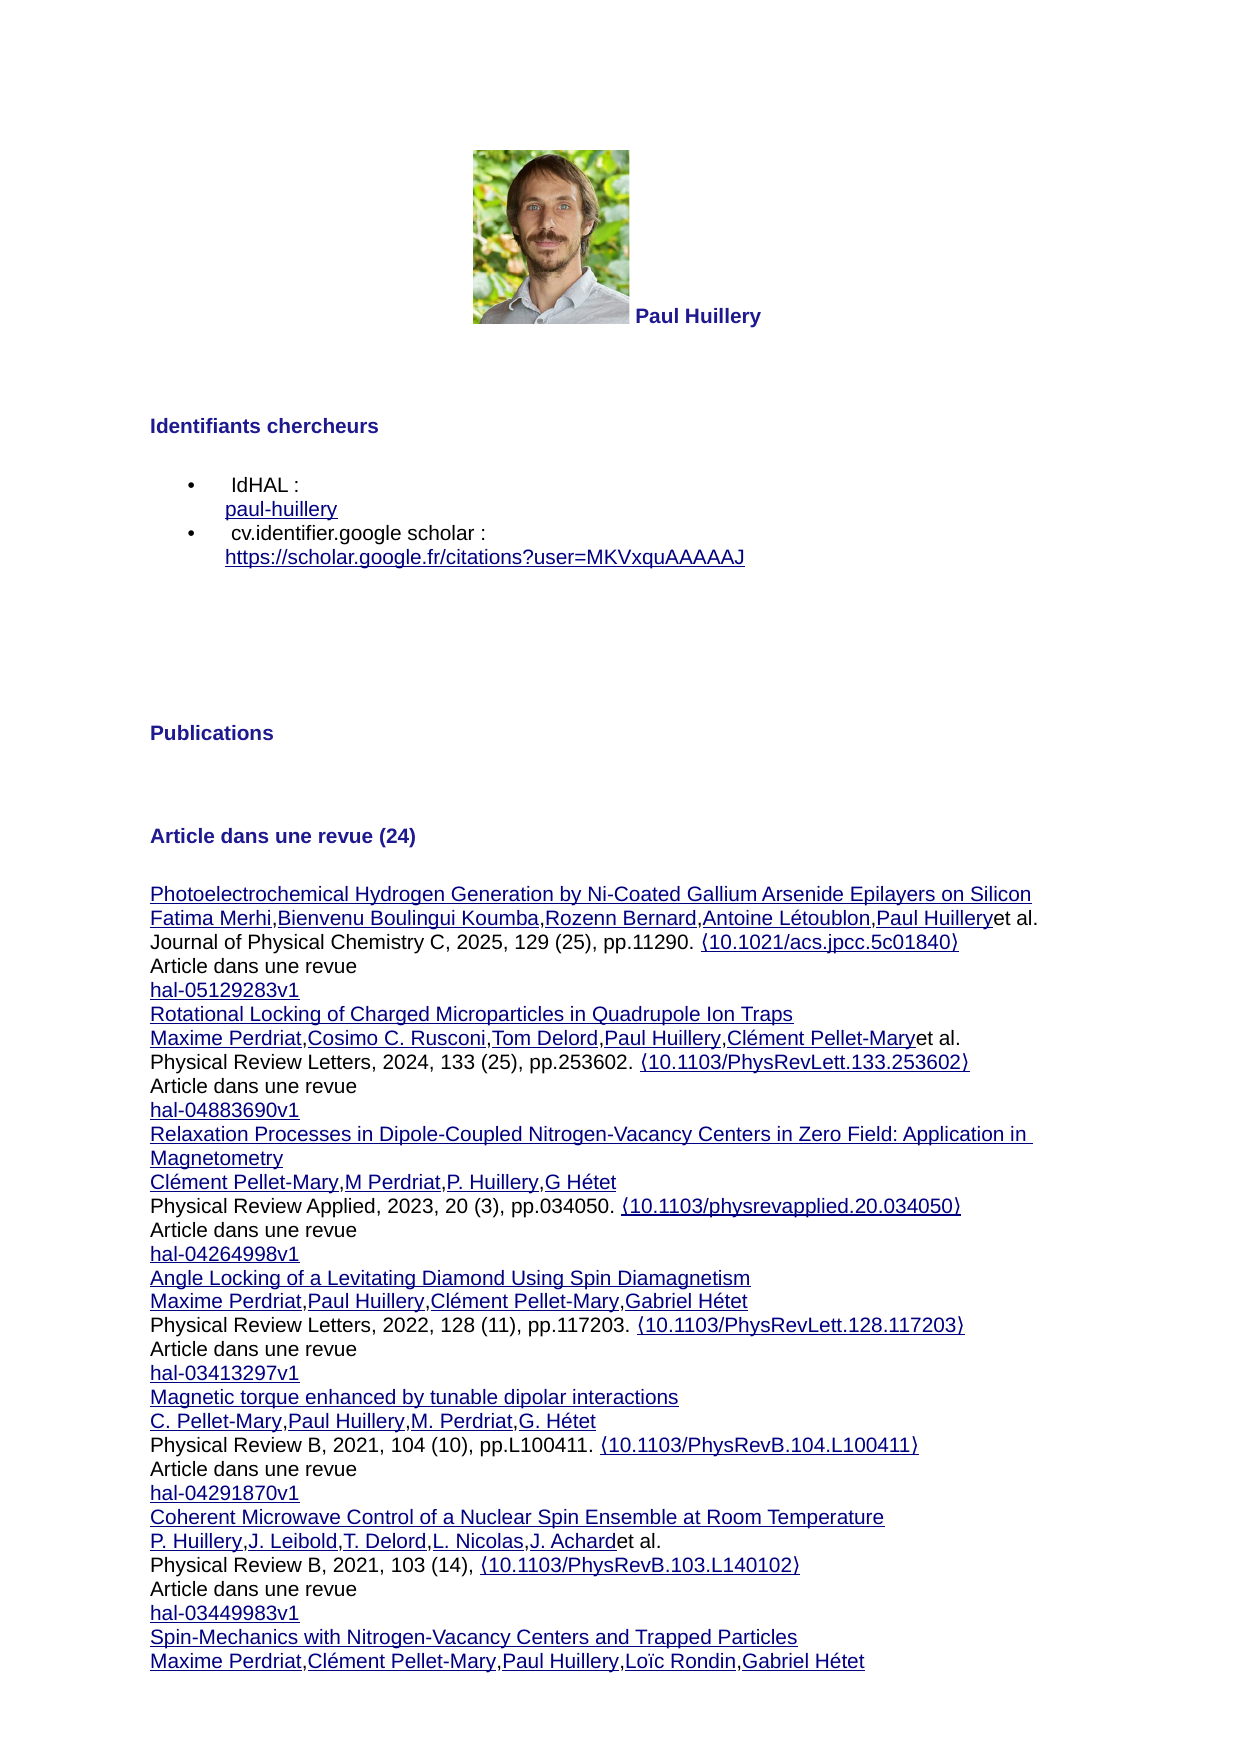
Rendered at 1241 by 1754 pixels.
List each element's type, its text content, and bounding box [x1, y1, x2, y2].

table_cell Coherent Microwave Control of a Nuclear Spin Ensemble at Room Temperature P. Huillery,J. Leibold,T. Delord,L. Nicolas,J. Achardet al. Physical Review B, 2021, 103 (14), ⟨10.1103/PhysRevB.103.L140102⟩ Article dans une revue hal-03449983v1 [150, 1505, 1090, 1625]
subtitle Paul Huillery [150, 150, 1090, 328]
subtitle Identifiants chercheurs [150, 414, 1090, 438]
table_cell Angle Locking of a Levitating Diamond Using Spin Diamagnetism Maxime Perdriat,Paul Huillery,Clément Pellet-Mary,Gabriel Hétet Physical Review Letters, 2022, 128 (11), pp.117203. ⟨10.1103/PhysRevLett.128.117203⟩ Article dans une revue hal-03413297v1 [150, 1265, 1090, 1385]
picture [473, 150, 630, 324]
list IdHAL : [187, 473, 1090, 497]
table_cell Relaxation Processes in Dipole-Coupled Nitrogen-Vacancy Centers in Zero Field: Application in Magnetometry Clément Pellet-Mary,M Perdriat,P. Huillery,G Hétet Physical Review Applied, 2023, 20 (3), pp.034050. ⟨10.1103/physrevapplied.20.034050⟩ Article dans une revue hal-04264998v1 [150, 1122, 1090, 1265]
table_header Photoelectrochemical Hydrogen Generation by Ni-Coated Gallium Arsenide Epilayers on Silicon Fatima Merhi,Bienvenu Boulingui Koumba,Rozenn Bernard,Antoine Létoublon,Paul Huilleryet al. Journal of Physical Chemistry C, 2025, 129 (25), pp.11290. ⟨10.1021/acs.jpcc.5c01840⟩ Article dans une revue hal-05129283v1 [150, 882, 1090, 1002]
table_cell Spin-Mechanics with Nitrogen-Vacancy Centers and Trapped Particles Maxime Perdriat,Clément Pellet-Mary,Paul Huillery,Loïc Rondin,Gabriel Hétet [150, 1625, 1090, 1673]
subtitle Article dans une revue (24) [150, 824, 1090, 848]
list https://scholar.google.fr/citations?user=MKVxquAAAAAJ [187, 544, 1090, 568]
list paul-huillery [187, 497, 1090, 521]
list cv.identifier.google scholar : [187, 521, 1090, 544]
subtitle Publications [150, 721, 1090, 744]
table_cell Magnetic torque enhanced by tunable dipolar interactions C. Pellet-Mary,Paul Huillery,M. Perdriat,G. Hétet Physical Review B, 2021, 104 (10), pp.L100411. ⟨10.1103/PhysRevB.104.L100411⟩ Article dans une revue hal-04291870v1 [150, 1385, 1090, 1505]
table_cell Rotational Locking of Charged Microparticles in Quadrupole Ion Traps Maxime Perdriat,Cosimo C. Rusconi,Tom Delord,Paul Huillery,Clément Pellet-Maryet al. Physical Review Letters, 2024, 133 (25), pp.253602. ⟨10.1103/PhysRevLett.133.253602⟩ Article dans une revue hal-04883690v1 [150, 1002, 1090, 1122]
